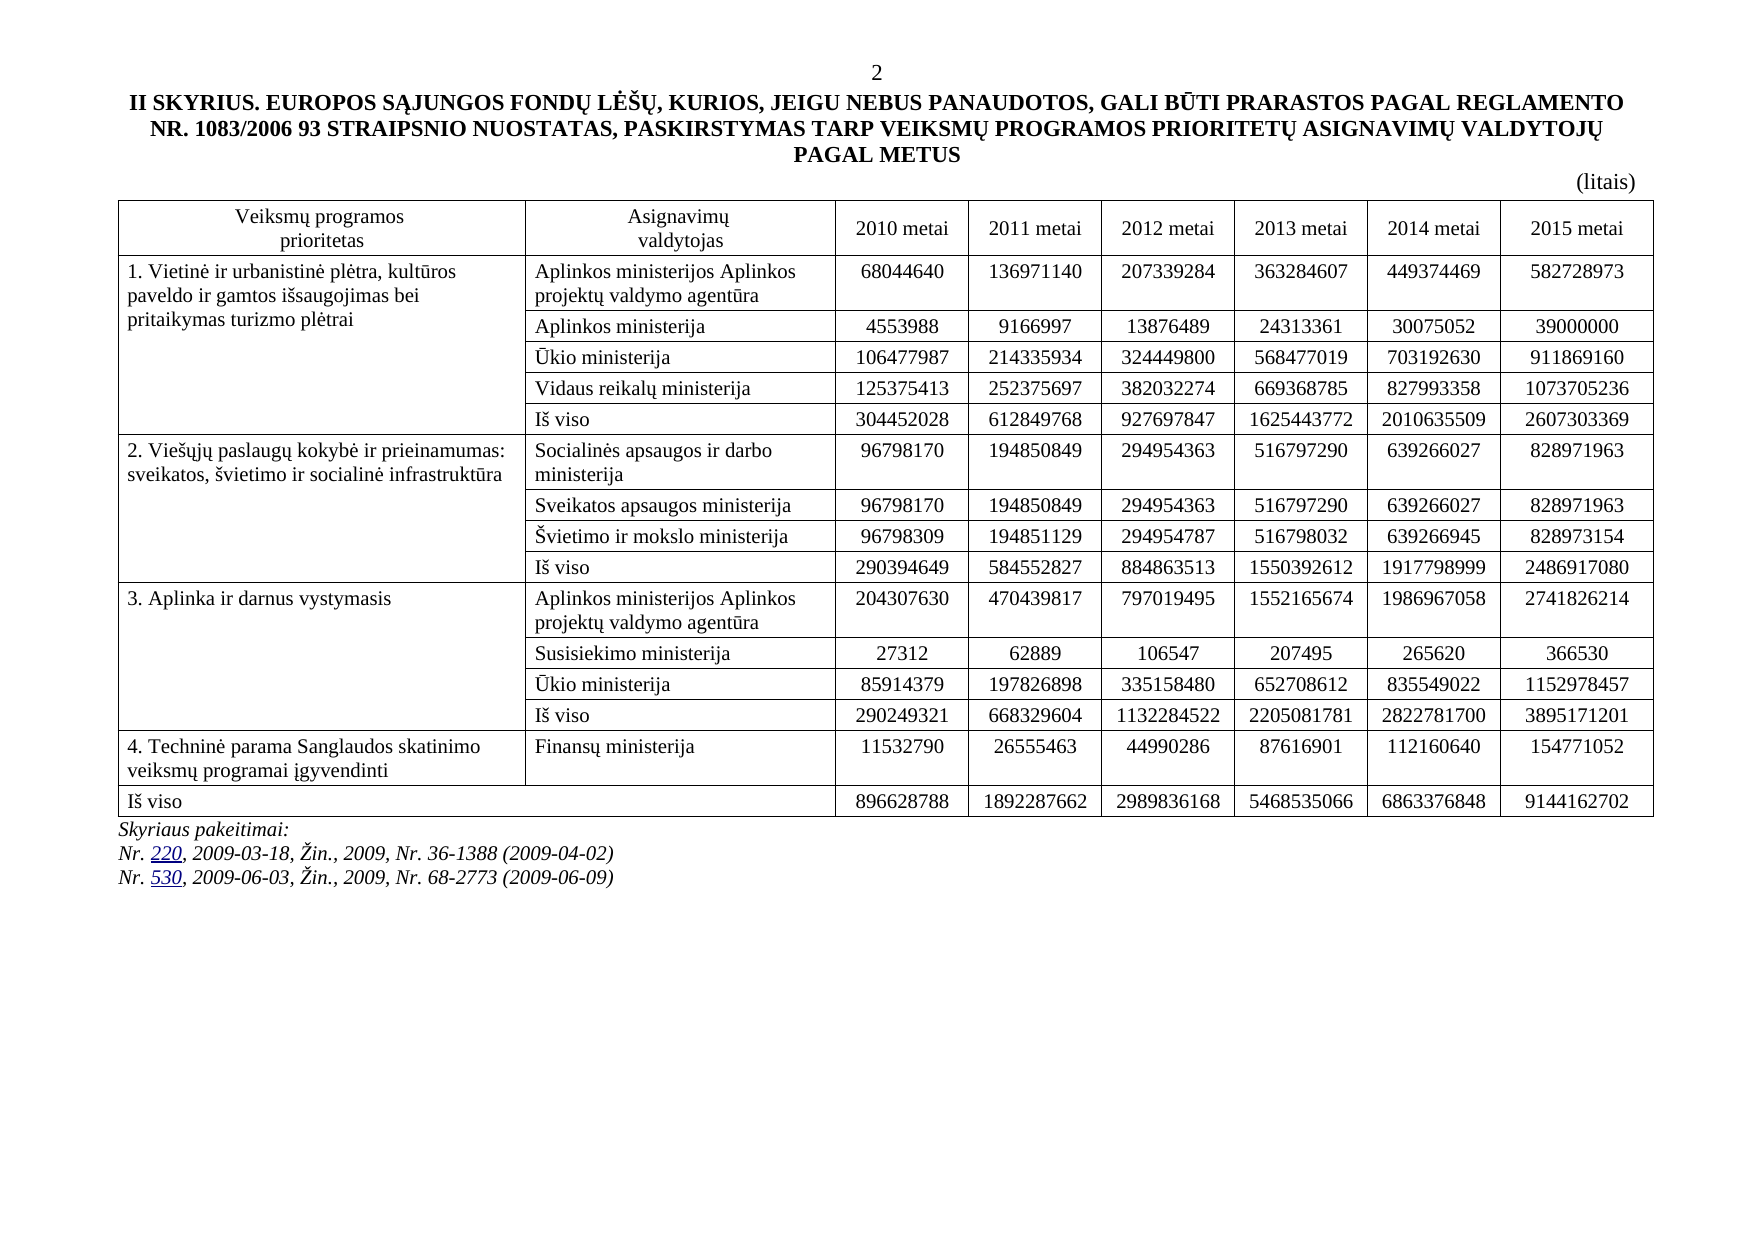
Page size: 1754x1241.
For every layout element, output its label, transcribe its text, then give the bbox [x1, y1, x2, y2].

text Skyriaus pakeitimai: [118, 817, 1636, 841]
table_cell 2010635509 [1368, 404, 1500, 434]
table_header 2014 metai [1368, 201, 1500, 255]
table_cell 207495 [1235, 638, 1367, 668]
table_cell 835549022 [1368, 669, 1500, 699]
table_cell 194850849 [969, 435, 1101, 489]
table_cell Iš viso [526, 700, 835, 730]
table_cell 30075052 [1368, 311, 1500, 341]
table_cell 44990286 [1102, 731, 1234, 785]
table_cell 96798170 [836, 435, 968, 489]
table_header 2012 metai [1102, 201, 1234, 255]
table_cell 290394649 [836, 552, 968, 582]
table_cell 827993358 [1368, 373, 1500, 403]
table_cell 6863376848 [1368, 786, 1500, 816]
table_header 2011 metai [969, 201, 1101, 255]
table_cell 87616901 [1235, 731, 1367, 785]
table_cell 639266027 [1368, 490, 1500, 520]
table_cell 154771052 [1501, 731, 1653, 785]
table_cell 449374469 [1368, 256, 1500, 310]
table_cell 884863513 [1102, 552, 1234, 582]
table_cell 470439817 [969, 583, 1101, 637]
table_cell 252375697 [969, 373, 1101, 403]
table_cell 639266945 [1368, 521, 1500, 551]
table_cell Susisiekimo ministerija [526, 638, 835, 668]
table_cell 1917798999 [1368, 552, 1500, 582]
table_cell Socialinės apsaugos ir darbo ministerija [526, 435, 835, 489]
table_cell 582728973 [1501, 256, 1653, 310]
table_cell 2486917080 [1501, 552, 1653, 582]
table_cell 207339284 [1102, 256, 1234, 310]
table_cell 4. Techninė parama Sanglaudos skatinimo veiksmų programai įgyvendinti [119, 731, 525, 785]
table_cell 668329604 [969, 700, 1101, 730]
table_header Asignavimų valdytojas [526, 201, 835, 255]
table_cell 612849768 [969, 404, 1101, 434]
table_cell 112160640 [1368, 731, 1500, 785]
table_cell Aplinkos ministerijos Aplinkos projektų valdymo agentūra [526, 583, 835, 637]
table_cell 3895171201 [1501, 700, 1653, 730]
table_cell Vidaus reikalų ministerija [526, 373, 835, 403]
table_cell 85914379 [836, 669, 968, 699]
table_cell 106547 [1102, 638, 1234, 668]
table_cell 1552165674 [1235, 583, 1367, 637]
table_cell 652708612 [1235, 669, 1367, 699]
table_cell 106477987 [836, 342, 968, 372]
table_cell 896628788 [836, 786, 968, 816]
table_cell Finansų ministerija [526, 731, 835, 785]
table_cell 294954787 [1102, 521, 1234, 551]
table_cell 927697847 [1102, 404, 1234, 434]
table_cell 828973154 [1501, 521, 1653, 551]
table_cell 2. Viešųjų paslaugų kokybė ir prieinamumas: sveikatos, švietimo ir socialinė infrastruktūra [119, 435, 525, 582]
table_cell 68044640 [836, 256, 968, 310]
table_cell 1132284522 [1102, 700, 1234, 730]
table_cell 197826898 [969, 669, 1101, 699]
table_cell 62889 [969, 638, 1101, 668]
table_cell 13876489 [1102, 311, 1234, 341]
table_cell Ūkio ministerija [526, 669, 835, 699]
table_header 2013 metai [1235, 201, 1367, 255]
table_cell 11532790 [836, 731, 968, 785]
table_cell 568477019 [1235, 342, 1367, 372]
table_cell 27312 [836, 638, 968, 668]
table_cell 703192630 [1368, 342, 1500, 372]
table_cell 324449800 [1102, 342, 1234, 372]
table_header 2015 metai [1501, 201, 1653, 255]
table_cell 96798309 [836, 521, 968, 551]
table_cell 1892287662 [969, 786, 1101, 816]
table_cell 39000000 [1501, 311, 1653, 341]
table_cell 1550392612 [1235, 552, 1367, 582]
table_cell 828971963 [1501, 490, 1653, 520]
table_cell 797019495 [1102, 583, 1234, 637]
table_cell 204307630 [836, 583, 968, 637]
table_header Veiksmų programos prioritetas [119, 201, 525, 255]
table_cell Iš viso [119, 786, 835, 816]
table_cell 1073705236 [1501, 373, 1653, 403]
text Nr. 530, 2009-06-03, Žin., 2009, Nr. 68-2773 (2009-06-09) [118, 865, 1636, 889]
table_cell 9166997 [969, 311, 1101, 341]
table_cell 669368785 [1235, 373, 1367, 403]
table_cell 1. Vietinė ir urbanistinė plėtra, kultūros paveldo ir gamtos išsaugojimas bei pritaikymas turizmo plėtrai [119, 256, 525, 434]
table_cell 265620 [1368, 638, 1500, 668]
table_cell 639266027 [1368, 435, 1500, 489]
table_header 2010 metai [836, 201, 968, 255]
table_cell 1986967058 [1368, 583, 1500, 637]
table_cell 304452028 [836, 404, 968, 434]
subtitle II skyrius. Europos Sąjungos fondų lėšų, kurios, jeigu nebus panaudotos, gali būti prarastos pagal reglamento Nr. 1083/2006 93 straipsnio nuostatas, paskirstymas tarp veiksmų programOS prioritetų asignavimų valdytojų pagal metus [118, 89, 1636, 168]
table_cell 24313361 [1235, 311, 1367, 341]
table_cell Sveikatos apsaugos ministerija [526, 490, 835, 520]
table_cell 363284607 [1235, 256, 1367, 310]
table_cell 4553988 [836, 311, 968, 341]
table_cell 194850849 [969, 490, 1101, 520]
table_cell 382032274 [1102, 373, 1234, 403]
table_cell Švietimo ir mokslo ministerija [526, 521, 835, 551]
table_cell 584552827 [969, 552, 1101, 582]
table_cell 2607303369 [1501, 404, 1653, 434]
table_cell 516797290 [1235, 435, 1367, 489]
table_cell 2822781700 [1368, 700, 1500, 730]
table_cell 911869160 [1501, 342, 1653, 372]
table_cell 2989836168 [1102, 786, 1234, 816]
table_cell 9144162702 [1501, 786, 1653, 816]
table_cell 828971963 [1501, 435, 1653, 489]
table_cell 1152978457 [1501, 669, 1653, 699]
table_cell Iš viso [526, 404, 835, 434]
table_cell 26555463 [969, 731, 1101, 785]
table_cell 136971140 [969, 256, 1101, 310]
table_cell 516798032 [1235, 521, 1367, 551]
table_cell 294954363 [1102, 435, 1234, 489]
table_cell Aplinkos ministerijos Aplinkos projektų valdymo agentūra [526, 256, 835, 310]
table_cell 335158480 [1102, 669, 1234, 699]
table_cell 125375413 [836, 373, 968, 403]
table_cell Ūkio ministerija [526, 342, 835, 372]
text Nr. 220, 2009-03-18, Žin., 2009, Nr. 36-1388 (2009-04-02) [118, 841, 1636, 865]
table_cell 214335934 [969, 342, 1101, 372]
table_cell 3. Aplinka ir darnus vystymasis [119, 583, 525, 730]
table_cell 1625443772 [1235, 404, 1367, 434]
table_cell Aplinkos ministerija [526, 311, 835, 341]
table_cell 2741826214 [1501, 583, 1653, 637]
table_cell 5468535066 [1235, 786, 1367, 816]
table_cell 96798170 [836, 490, 968, 520]
table_cell 516797290 [1235, 490, 1367, 520]
text (litais) [118, 168, 1636, 194]
table_cell 2205081781 [1235, 700, 1367, 730]
table_cell 366530 [1501, 638, 1653, 668]
table_cell 294954363 [1102, 490, 1234, 520]
table_cell Iš viso [526, 552, 835, 582]
table_cell 290249321 [836, 700, 968, 730]
table_cell 194851129 [969, 521, 1101, 551]
